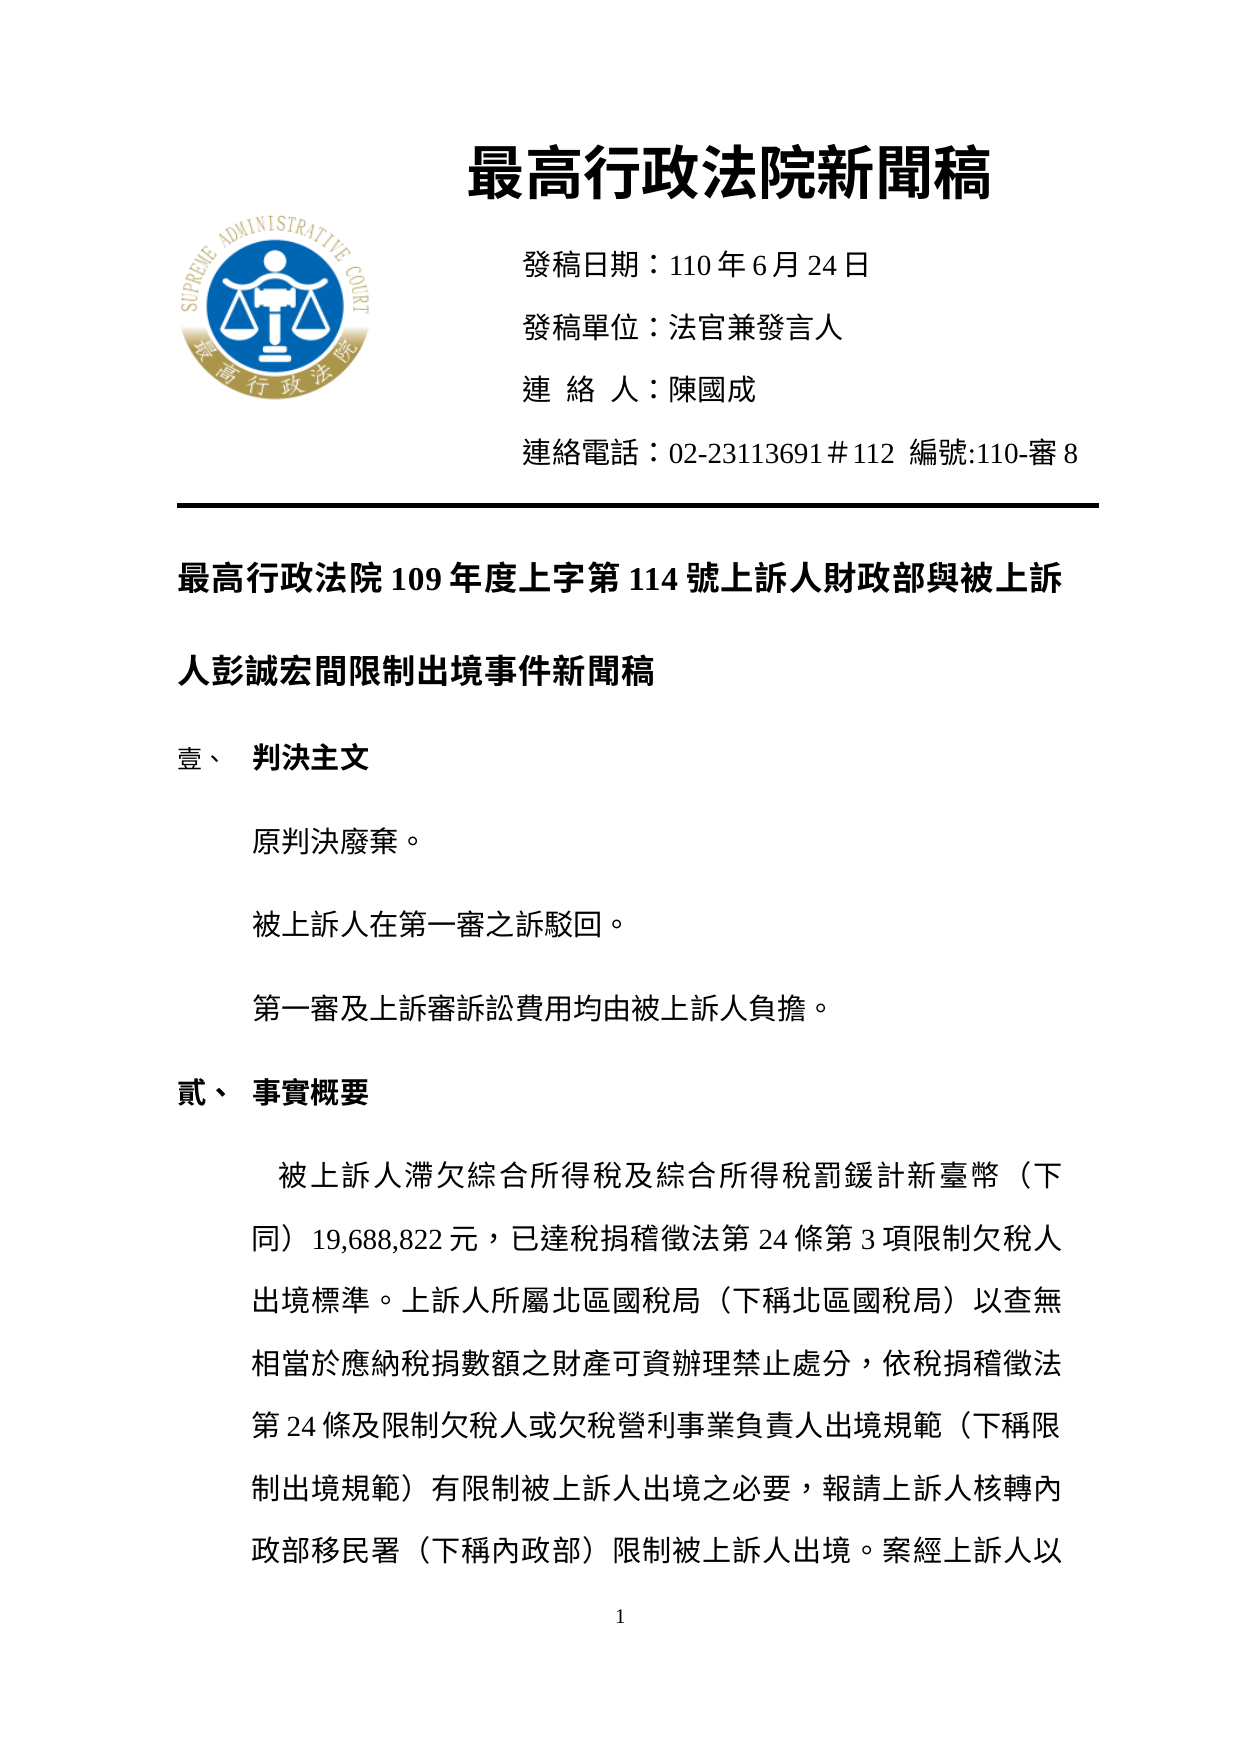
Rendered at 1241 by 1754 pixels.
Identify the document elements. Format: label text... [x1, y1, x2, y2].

table_header 最高行政法院新聞稿 發稿日期：110年6月24日 發稿單位：法官兼發言人 連 絡 人：陳國成 連絡電話：02-23113691＃112 編號:110-審8 [410, 96, 1120, 471]
text 被上訴人滯欠綜合所得稅及綜合所得稅罰鍰計新臺幣（下同）19,688,822元，已達稅捐稽徵法第24條第3項限制欠稅人出境標準。上訴人所屬北區國稅局（下稱北區國稅局）以查無相當於應納稅捐數額之財產可資辦理禁止處分，依稅捐稽徵法第24條及限制欠稅人或欠稅營利事業負責人出境規範（下稱限制出境規範）有限制被上訴人出境之必要，報請上訴人核轉內政部移民署（下稱內政部）限制被上訴人出境。案經上訴人以 [177, 1132, 1063, 1570]
list 判決主文 [177, 714, 1063, 777]
list 事實概要 [177, 1049, 1063, 1111]
text 第一審及上訴審訴訟費用均由被上訴人負擔。 [252, 965, 1063, 1027]
table_header [161, 96, 410, 471]
text 最高行政法院109年度上字第114號上訴人財政部與被上訴人彭誠宏間限制出境事件新聞稿 [177, 534, 1063, 690]
text 原判決廢棄。 [252, 798, 1063, 860]
text 被上訴人在第一審之訴駁回。 [252, 881, 1063, 944]
